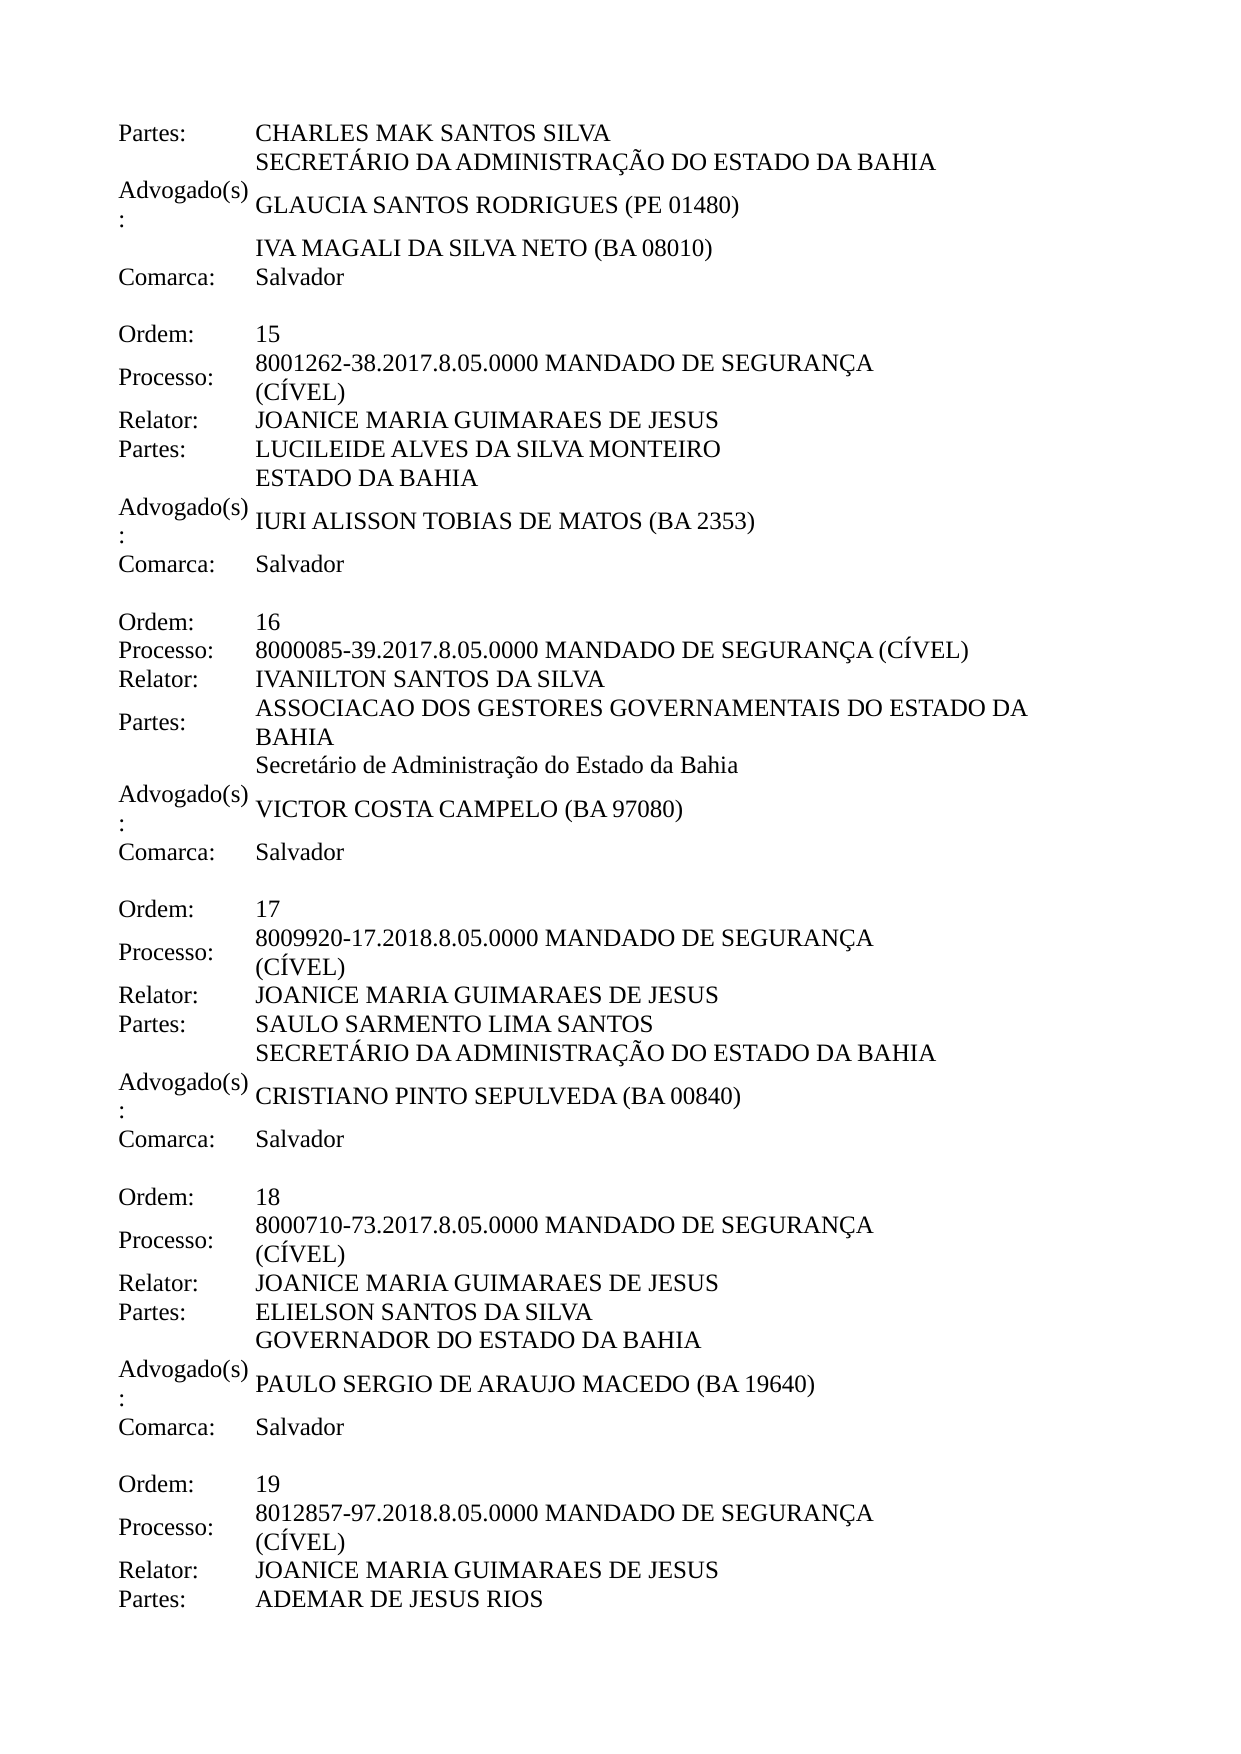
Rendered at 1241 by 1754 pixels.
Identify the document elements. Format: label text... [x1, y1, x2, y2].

table_cell JOANICE MARIA GUIMARAES DE JESUS [255, 1556, 969, 1584]
table_cell ELIELSON SANTOS DA SILVA [255, 1297, 969, 1326]
table_cell Salvador [255, 1412, 969, 1441]
table_cell IVANILTON SANTOS DA SILVA [255, 664, 1112, 693]
table_cell JOANICE MARIA GUIMARAES DE JESUS [255, 406, 969, 434]
table_cell Processo: [118, 923, 255, 981]
table_header 18 [255, 1182, 969, 1211]
table_cell [118, 463, 255, 492]
table_header Ordem: [118, 894, 255, 923]
table_cell JOANICE MARIA GUIMARAES DE JESUS [255, 981, 969, 1009]
table_header Ordem: [118, 319, 255, 348]
table_cell 8012857-97.2018.8.05.0000 MANDADO DE SEGURANÇA (CÍVEL) [255, 1498, 969, 1556]
table_cell Relator: [118, 981, 255, 1009]
table_cell [118, 147, 255, 176]
table_cell Advogado(s): [118, 176, 255, 233]
table_cell SECRETÁRIO DA ADMINISTRAÇÃO DO ESTADO DA BAHIA [255, 147, 969, 176]
table_cell Partes: [118, 1009, 255, 1038]
table_cell Salvador [255, 262, 969, 291]
table_cell Comarca: [118, 1412, 255, 1441]
table_cell Relator: [118, 664, 255, 693]
table_cell Advogado(s): [118, 1067, 255, 1124]
table_cell Partes: [118, 1584, 255, 1613]
table_cell Relator: [118, 406, 255, 434]
table_header 15 [255, 319, 969, 348]
table_cell GLAUCIA SANTOS RODRIGUES (PE 01480) [255, 176, 969, 233]
table_cell JOANICE MARIA GUIMARAES DE JESUS [255, 1268, 969, 1297]
table_header 19 [255, 1469, 969, 1498]
table_cell [118, 233, 255, 262]
table_cell IVA MAGALI DA SILVA NETO (BA 08010) [255, 233, 969, 262]
table_cell 8001262-38.2017.8.05.0000 MANDADO DE SEGURANÇA (CÍVEL) [255, 348, 969, 406]
table_cell Processo: [118, 1498, 255, 1556]
table_cell [118, 751, 255, 779]
table_cell ASSOCIACAO DOS GESTORES GOVERNAMENTAIS DO ESTADO DA BAHIA [255, 693, 1112, 751]
table_cell Comarca: [118, 262, 255, 291]
table_cell Processo: [118, 348, 255, 406]
table_cell 8009920-17.2018.8.05.0000 MANDADO DE SEGURANÇA (CÍVEL) [255, 923, 969, 981]
table_cell ESTADO DA BAHIA [255, 463, 969, 492]
table_cell Comarca: [118, 549, 255, 578]
table_header 17 [255, 894, 969, 923]
table_cell Partes: [118, 434, 255, 463]
table_cell Advogado(s): [118, 492, 255, 549]
table_cell Relator: [118, 1556, 255, 1584]
table_cell Comarca: [118, 837, 255, 866]
table_header Ordem: [118, 607, 255, 636]
table_cell Secretário de Administração do Estado da Bahia [255, 751, 1112, 779]
table_cell Relator: [118, 1268, 255, 1297]
table_cell Processo: [118, 636, 255, 664]
table_cell 8000085-39.2017.8.05.0000 MANDADO DE SEGURANÇA (CÍVEL) [255, 636, 1112, 664]
table_cell 8000710-73.2017.8.05.0000 MANDADO DE SEGURANÇA (CÍVEL) [255, 1211, 969, 1268]
table_cell Salvador [255, 549, 969, 578]
table_cell ADEMAR DE JESUS RIOS [255, 1584, 969, 1613]
table_cell Advogado(s): [118, 1354, 255, 1412]
table_cell PAULO SERGIO DE ARAUJO MACEDO (BA 19640) [255, 1354, 969, 1412]
table_cell Comarca: [118, 1124, 255, 1153]
table_cell GOVERNADOR DO ESTADO DA BAHIA [255, 1326, 969, 1354]
table_cell CHARLES MAK SANTOS SILVA [255, 118, 969, 147]
table_cell Partes: [118, 693, 255, 751]
table_header Ordem: [118, 1469, 255, 1498]
table_cell Advogado(s): [118, 779, 255, 837]
table_cell IURI ALISSON TOBIAS DE MATOS (BA 2353) [255, 492, 969, 549]
table_cell [118, 1326, 255, 1354]
table_cell VICTOR COSTA CAMPELO (BA 97080) [255, 779, 1112, 837]
table_cell Partes: [118, 1297, 255, 1326]
table_cell SECRETÁRIO DA ADMINISTRAÇÃO DO ESTADO DA BAHIA [255, 1038, 969, 1067]
table_cell Partes: [118, 118, 255, 147]
table_cell LUCILEIDE ALVES DA SILVA MONTEIRO [255, 434, 969, 463]
table_cell Salvador [255, 1124, 969, 1153]
table_cell [118, 1038, 255, 1067]
table_cell SAULO SARMENTO LIMA SANTOS [255, 1009, 969, 1038]
table_cell CRISTIANO PINTO SEPULVEDA (BA 00840) [255, 1067, 969, 1124]
table_cell Salvador [255, 837, 1112, 866]
table_cell Processo: [118, 1211, 255, 1268]
table_header Ordem: [118, 1182, 255, 1211]
table_header 16 [255, 607, 1112, 636]
